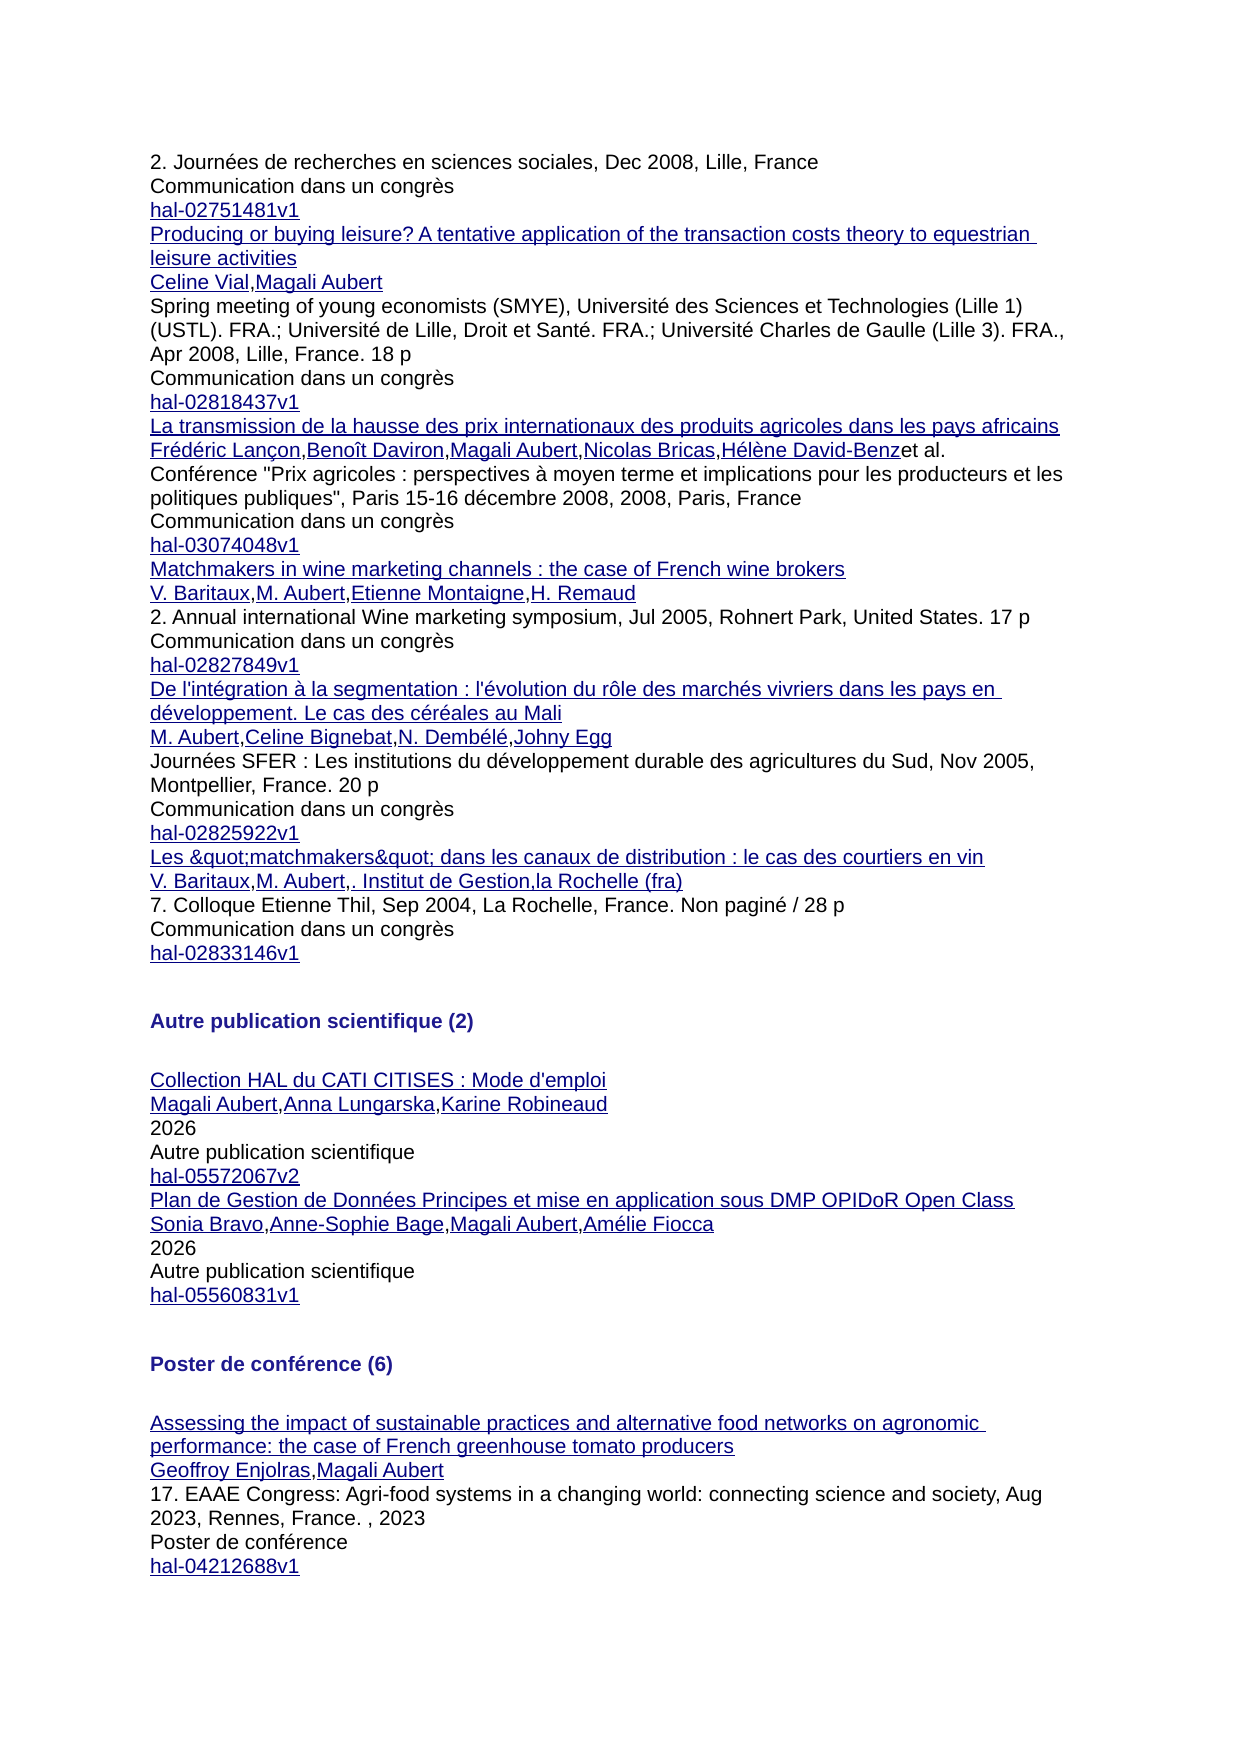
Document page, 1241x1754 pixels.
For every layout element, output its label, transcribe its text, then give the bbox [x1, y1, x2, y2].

table_cell Matchmakers in wine marketing channels : the case of French wine brokers V. Baritaux,M. Aubert,Etienne Montaigne,H. Remaud 2. Annual international Wine marketing symposium, Jul 2005, Rohnert Park, United States. 17 p Communication dans un congrès hal-02827849v1 [150, 557, 1090, 677]
subtitle Autre publication scientifique (2) [150, 1009, 1090, 1033]
table_cell Producing or buying leisure? A tentative application of the transaction costs theory to equestrian leisure activities Celine Vial,Magali Aubert Spring meeting of young economists (SMYE), Université des Sciences et Technologies (Lille 1) (USTL). FRA.; Université de Lille, Droit et Santé. FRA.; Université Charles de Gaulle (Lille 3). FRA., Apr 2008, Lille, France. 18 p Communication dans un congrès hal-02818437v1 [150, 222, 1090, 413]
table_cell 2. Journées de recherches en sciences sociales, Dec 2008, Lille, France Communication dans un congrès hal-02751481v1 [150, 150, 1090, 222]
table_header Assessing the impact of sustainable practices and alternative food networks on agronomic performance: the case of French greenhouse tomato producers Geoffroy Enjolras,Magali Aubert 17. EAAE Congress: Agri-food systems in a changing world: connecting science and society, Aug 2023, Rennes, France. , 2023 Poster de conférence hal-04212688v1 [150, 1410, 1090, 1578]
table_header Collection HAL du CATI CITISES : Mode d'emploi Magali Aubert,Anna Lungarska,Karine Robineaud 2026 Autre publication scientifique hal-05572067v2 [150, 1068, 1090, 1187]
table_cell La transmission de la hausse des prix internationaux des produits agricoles dans les pays africains Frédéric Lançon,Benoît Daviron,Magali Aubert,Nicolas Bricas,Hélène David-Benzet al. Conférence "Prix agricoles : perspectives à moyen terme et implications pour les producteurs et les politiques publiques", Paris 15-16 décembre 2008, 2008, Paris, France Communication dans un congrès hal-03074048v1 [150, 414, 1090, 557]
subtitle Poster de conférence (6) [150, 1352, 1090, 1376]
table_cell Plan de Gestion de Données Principes et mise en application sous DMP OPIDoR Open Class Sonia Bravo,Anne-Sophie Bage,Magali Aubert,Amélie Fiocca 2026 Autre publication scientifique hal-05560831v1 [150, 1188, 1090, 1307]
table_cell Les &quot;matchmakers&quot; dans les canaux de distribution : le cas des courtiers en vin V. Baritaux,M. Aubert,. Institut de Gestion,la Rochelle (fra) 7. Colloque Etienne Thil, Sep 2004, La Rochelle, France. Non paginé / 28 p Communication dans un congrès hal-02833146v1 [150, 845, 1090, 964]
table_cell De l'intégration à la segmentation : l'évolution du rôle des marchés vivriers dans les pays en développement. Le cas des céréales au Mali M. Aubert,Celine Bignebat,N. Dembélé,Johny Egg Journées SFER : Les institutions du développement durable des agricultures du Sud, Nov 2005, Montpellier, France. 20 p Communication dans un congrès hal-02825922v1 [150, 677, 1090, 845]
